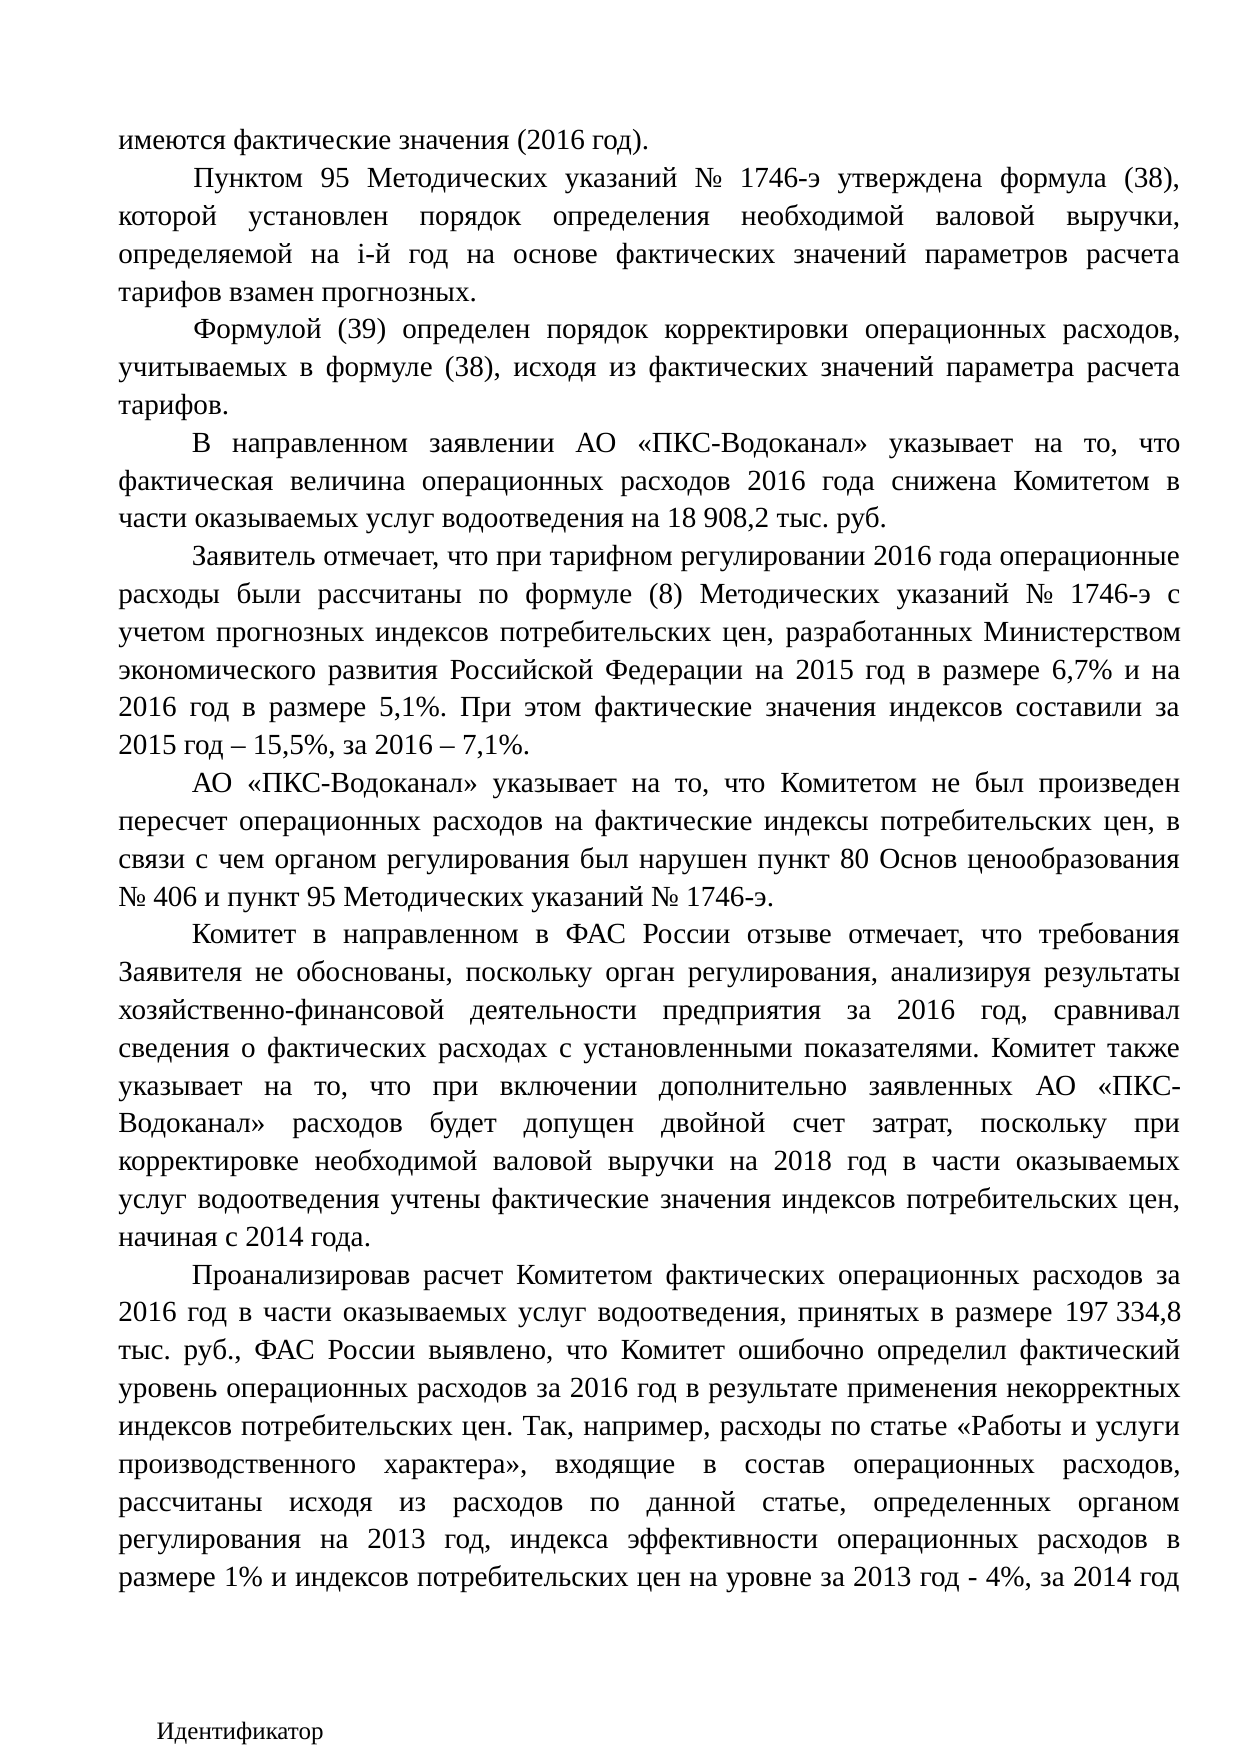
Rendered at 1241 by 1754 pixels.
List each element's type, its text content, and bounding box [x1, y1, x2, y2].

text АО «ПКС-Водоканал» указывает на то, что Комитетом не был произведен пересчет операционных расходов на фактические индексы потребительских цен, в связи с чем органом регулирования был нарушен пункт 80 Основ ценообразования № 406 и пункт 95 Методических указаний № 1746-э. [118, 761, 1181, 912]
text Проанализировав расчет Комитетом фактических операционных расходов за 2016 год в части оказываемых услуг водоотведения, принятых в размере 197 334,8 тыс. руб., ФАС России выявлено, что Комитет ошибочно определил фактический уровень операционных расходов за 2016 год в результате применения некорректных индексов потребительских цен. Так, например, расходы по статье «Работы и услуги производственного характера», входящие в состав операционных расходов, рассчитаны исходя из расходов по данной статье, определенных органом регулирования на 2013 год, индекса эффективности операционных расходов в размере 1% и индексов потребительских цен на уровне за 2013 год - 4%, за 2014 год [118, 1252, 1181, 1593]
text Формулой (39) определен порядок корректировки операционных расходов, учитываемых в формуле (38), исходя из фактических значений параметра расчета тарифов. [118, 307, 1181, 421]
text Заявитель отмечает, что при тарифном регулировании 2016 года операционные расходы были рассчитаны по формуле (8) Методических указаний № 1746-э с учетом прогнозных индексов потребительских цен, разработанных Министерством экономического развития Российской Федерации на 2015 год в размере 6,7% и на 2016 год в размере 5,1%. При этом фактические значения индексов составили за 2015 год – 15,5%, за 2016 – 7,1%. [118, 534, 1181, 761]
text имеются фактические значения (2016 год). [118, 118, 1181, 156]
text Пунктом 95 Методических указаний № 1746-э утверждена формула (38), которой установлен порядок определения необходимой валовой выручки, определяемой на i-й год на основе фактических значений параметров расчета тарифов взамен прогнозных. [118, 156, 1181, 307]
text В направленном заявлении АО «ПКС-Водоканал» указывает на то, что фактическая величина операционных расходов 2016 года снижена Комитетом в части оказываемых услуг водоотведения на 18 908,2 тыс. руб. [118, 421, 1181, 534]
text Комитет в направленном в ФАС России отзыве отмечает, что требования Заявителя не обоснованы, поскольку орган регулирования, анализируя результаты хозяйственно-финансовой деятельности предприятия за 2016 год, сравнивал сведения о фактических расходах с установленными показателями. Комитет также указывает на то, что при включении дополнительно заявленных АО «ПКС-Водоканал» расходов будет допущен двойной счет затрат, поскольку при корректировке необходимой валовой выручки на 2018 год в части оказываемых услуг водоотведения учтены фактические значения индексов потребительских цен, начиная с 2014 года. [118, 912, 1181, 1252]
